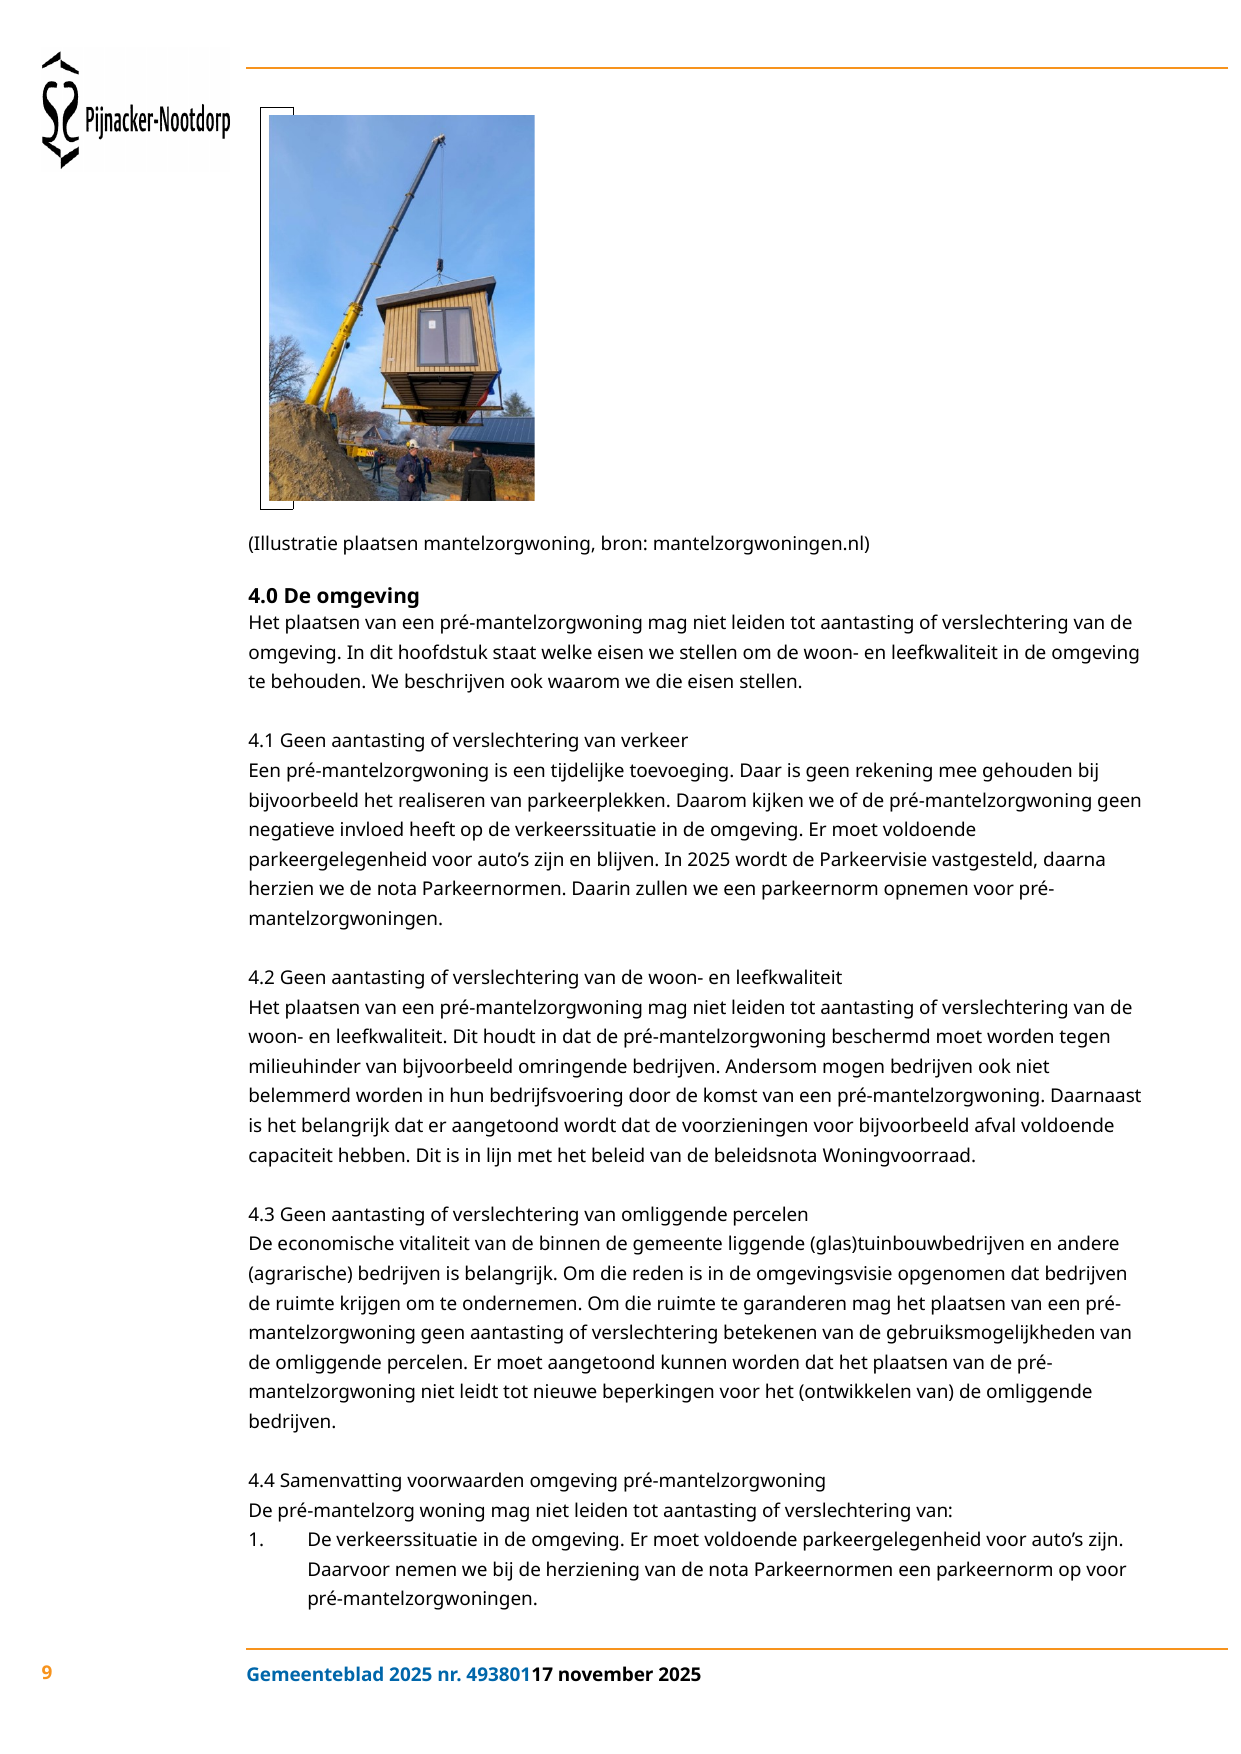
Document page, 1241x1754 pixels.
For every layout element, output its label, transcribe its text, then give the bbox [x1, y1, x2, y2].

text 4.3 Geen aantasting of verslechtering van omliggende percelen [248, 1201, 1152, 1227]
table_header 4.4 Samenvatting voorwaarden omgeving pré-mantelzorgwoning De pré-mantelzorg woning mag niet leiden tot aantasting of verslechtering van: De verkeerssituatie in de omgeving. Er moet voldoende parkeergelegenheid voor auto’s zijn. Daarvoor nemen we bij de herziening van de nota Parkeernormen een parkeernorm op voor pré-mantelzorgwoningen. De woon- en leefkwaliteit. De pré-mantelzorgwoning moet voldoende beschermd worden tegen eventuele milieuhinder (bodem, geur, geluid, lucht, milieuzonering & externe veiligheid) van omringende bedrijven. Omgekeerd mogen bedrijven niet in hun bedrijfsvoering belemmerd worden door de komst van een pré-mantelzorgwoning. Daarnaast moet aangetoond zijn dat de voorzieningen voor bijvoorbeeld afval, voldoende capaciteit hebben. Gebruiksmogelijkheden omliggende percelen: Indien sprake is van een pré-mantelzorgwoning in een glastuinbouwgebied of nabij een (agrarisch) bedrijf, dan moet aangetoond worden dat het realiseren van de pré-mantelzorgwoning niet leidt tot een beperking voor het (ontwikkelen van) omliggende bedrijven. [248, 1467, 1152, 1611]
text (Illustratie plaatsen mantelzorgwoning, bron: mantelzorgwoningen.nl) [248, 530, 1152, 556]
text Een pré-mantelzorgwoning is een tijdelijke toevoeging. Daar is geen rekening mee gehouden bij bijvoorbeeld het realiseren van parkeerplekken. Daarom kijken we of de pré-mantelzorgwoning geen negatieve invloed heeft op de verkeerssituatie in de omgeving. Er moet voldoende parkeergelegenheid voor auto’s zijn en blijven. In 2025 wordt de Parkeervisie vastgesteld, daarna herzien we de nota Parkeernormen. Daarin zullen we een parkeernorm opnemen voor pré-mantelzorgwoningen. [248, 757, 1152, 931]
picture [268, 115, 535, 501]
text 4.2 Geen aantasting of verslechtering van de woon- en leefkwaliteit [248, 964, 1152, 990]
text Het plaatsen van een pré-mantelzorgwoning mag niet leiden tot aantasting of verslechtering van de woon- en leefkwaliteit. Dit houdt in dat de pré-mantelzorgwoning beschermd moet worden tegen milieuhinder van bijvoorbeeld omringende bedrijven. Andersom mogen bedrijven ook niet belemmerd worden in hun bedrijfsvoering door de komst van een pré-mantelzorgwoning. Daarnaast is het belangrijk dat er aangetoond wordt dat de voorzieningen voor bijvoorbeeld afval voldoende capaciteit hebben. Dit is in lijn met het beleid van de beleidsnota Woningvoorraad. [248, 994, 1152, 1167]
text 4.0 De omgeving [248, 581, 1152, 609]
text Het plaatsen van een pré-mantelzorgwoning mag niet leiden tot aantasting of verslechtering van de omgeving. In dit hoofdstuk staat welke eisen we stellen om de woon- en leefkwaliteit in de omgeving te behouden. We beschrijven ook waarom we die eisen stellen. [248, 609, 1152, 694]
text 4.1 Geen aantasting of verslechtering van verkeer [248, 728, 1152, 753]
text De economische vitaliteit van de binnen de gemeente liggende (glas)tuinbouwbedrijven en andere (agrarische) bedrijven is belangrijk. Om die reden is in de omgevingsvisie opgenomen dat bedrijven de ruimte krijgen om te ondernemen. Om die ruimte te garanderen mag het plaatsen van een pré-mantelzorgwoning geen aantasting of verslechtering betekenen van de gebruiksmogelijkheden van de omliggende percelen. Er moet aangetoond kunnen worden dat het plaatsen van de pré-mantelzorgwoning niet leidt tot nieuwe beperkingen voor het (ontwikkelen van) de omliggende bedrijven. [248, 1231, 1152, 1434]
picture [41, 47, 231, 172]
